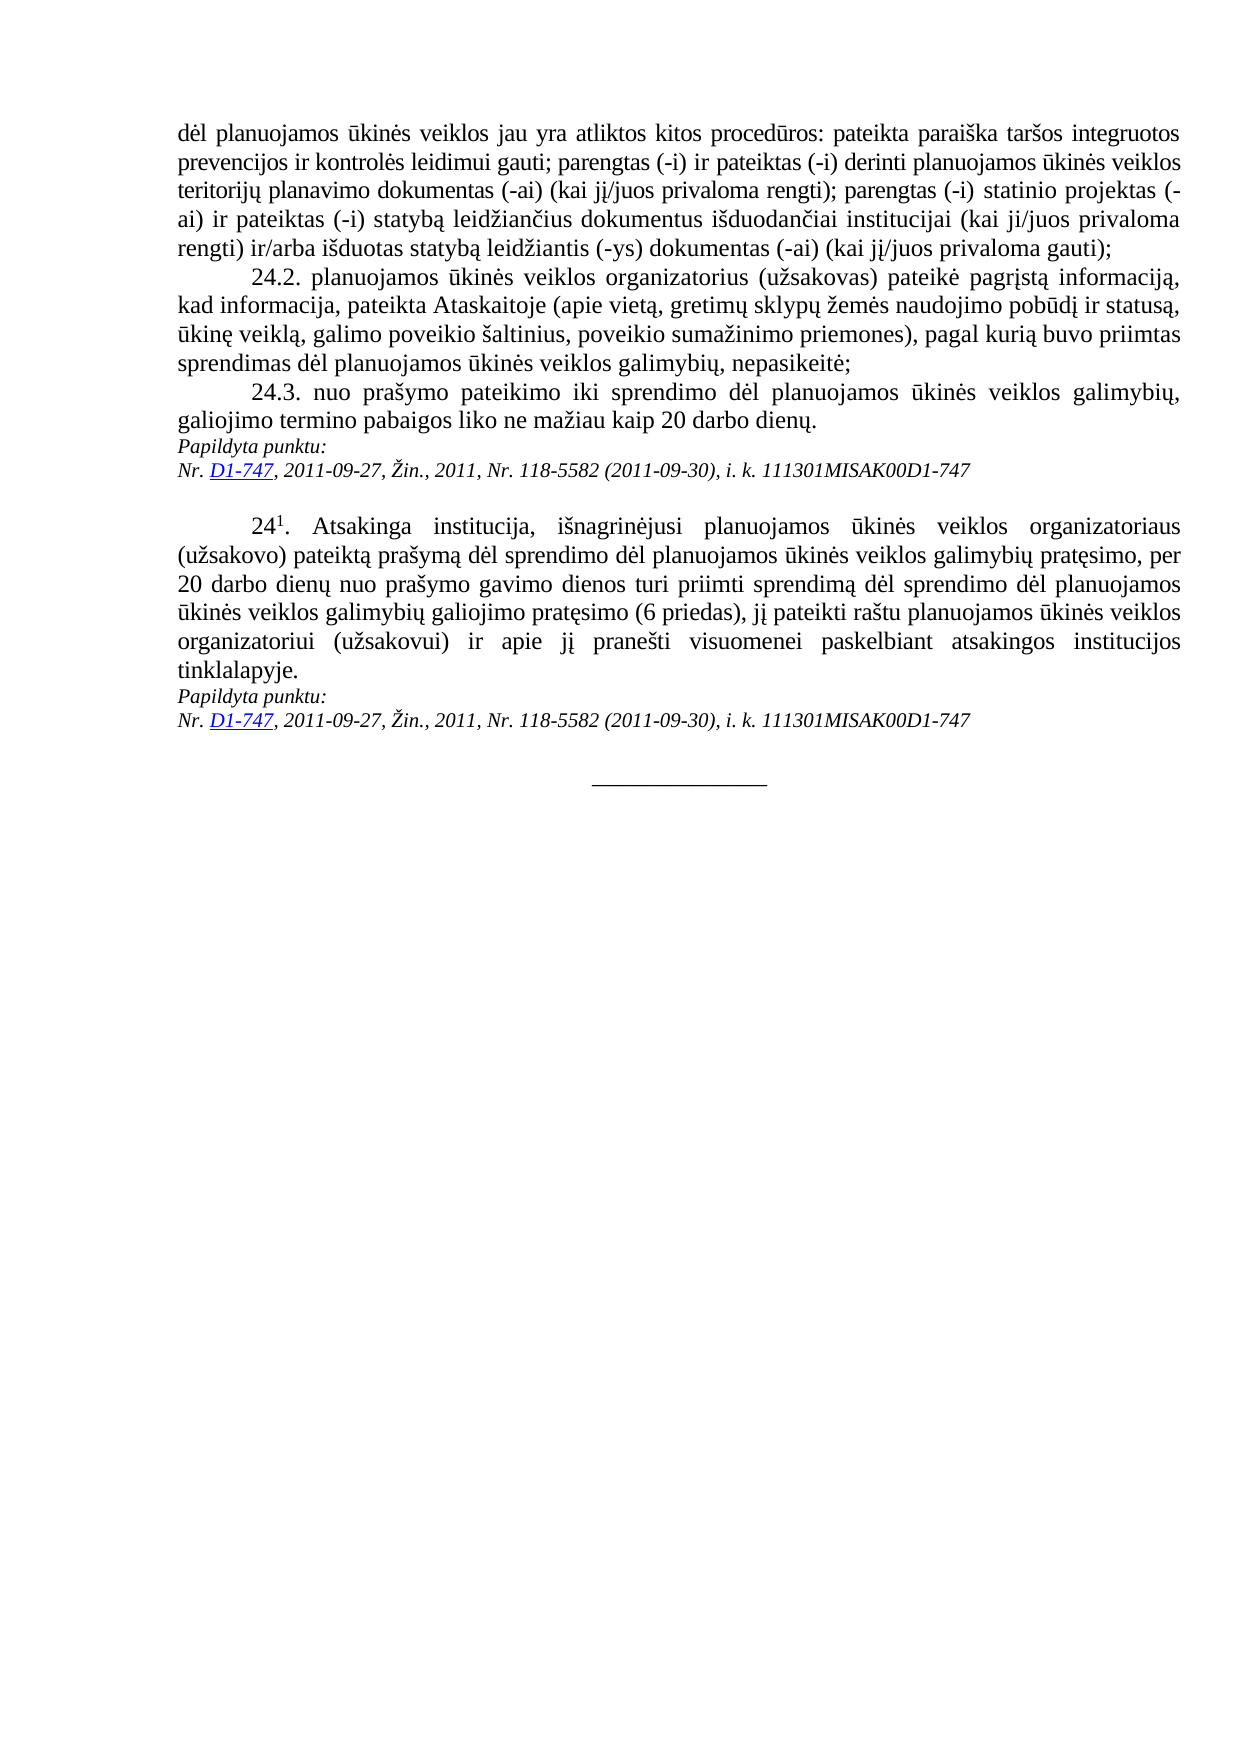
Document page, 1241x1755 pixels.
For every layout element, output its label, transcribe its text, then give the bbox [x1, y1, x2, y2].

text 241. Atsakinga institucija, išnagrinėjusi planuojamos ūkinės veiklos organizatoriaus (užsakovo) pateiktą prašymą dėl sprendimo dėl planuojamos ūkinės veiklos galimybių pratęsimo, per 20 darbo dienų nuo prašymo gavimo dienos turi priimti sprendimą dėl sprendimo dėl planuojamos ūkinės veiklos galimybių galiojimo pratęsimo (6 priedas), jį pateikti raštu planuojamos ūkinės veiklos organizatoriui (užsakovui) ir apie jį pranešti visuomenei paskelbiant atsakingos institucijos tinklalapyje. [177, 511, 1181, 684]
text Papildyta punktu: [177, 684, 1181, 708]
text dėl planuojamos ūkinės veiklos jau yra atliktos kitos procedūros: pateikta paraiška taršos integruotos prevencijos ir kontrolės leidimui gauti; parengtas (-i) ir pateiktas (-i) derinti planuojamos ūkinės veiklos teritorijų planavimo dokumentas (-ai) (kai jį/juos privaloma rengti); parengtas (-i) statinio projektas (-ai) ir pateiktas (-i) statybą leidžiančius dokumentus išduodančiai institucijai (kai ji/juos privaloma rengti) ir/arba išduotas statybą leidžiantis (-ys) dokumentas (-ai) (kai jį/juos privaloma gauti); [177, 118, 1181, 262]
text Nr. D1-747, 2011-09-27, Žin., 2011, Nr. 118-5582 (2011-09-30), i. k. 111301MISAK00D1-747 [177, 458, 1181, 482]
text 24.2. planuojamos ūkinės veiklos organizatorius (užsakovas) pateikė pagrįstą informaciją, kad informacija, pateikta Ataskaitoje (apie vietą, gretimų sklypų žemės naudojimo pobūdį ir statusą, ūkinę veiklą, galimo poveikio šaltinius, poveikio sumažinimo priemones), pagal kurią buvo priimtas sprendimas dėl planuojamos ūkinės veiklos galimybių, nepasikeitė; [177, 262, 1181, 377]
text Papildyta punktu: [177, 434, 1181, 458]
text ______________ [177, 761, 1181, 789]
text Nr. D1-747, 2011-09-27, Žin., 2011, Nr. 118-5582 (2011-09-30), i. k. 111301MISAK00D1-747 [177, 708, 1181, 732]
text 24.3. nuo prašymo pateikimo iki sprendimo dėl planuojamos ūkinės veiklos galimybių, galiojimo termino pabaigos liko ne mažiau kaip 20 darbo dienų. [177, 377, 1181, 434]
